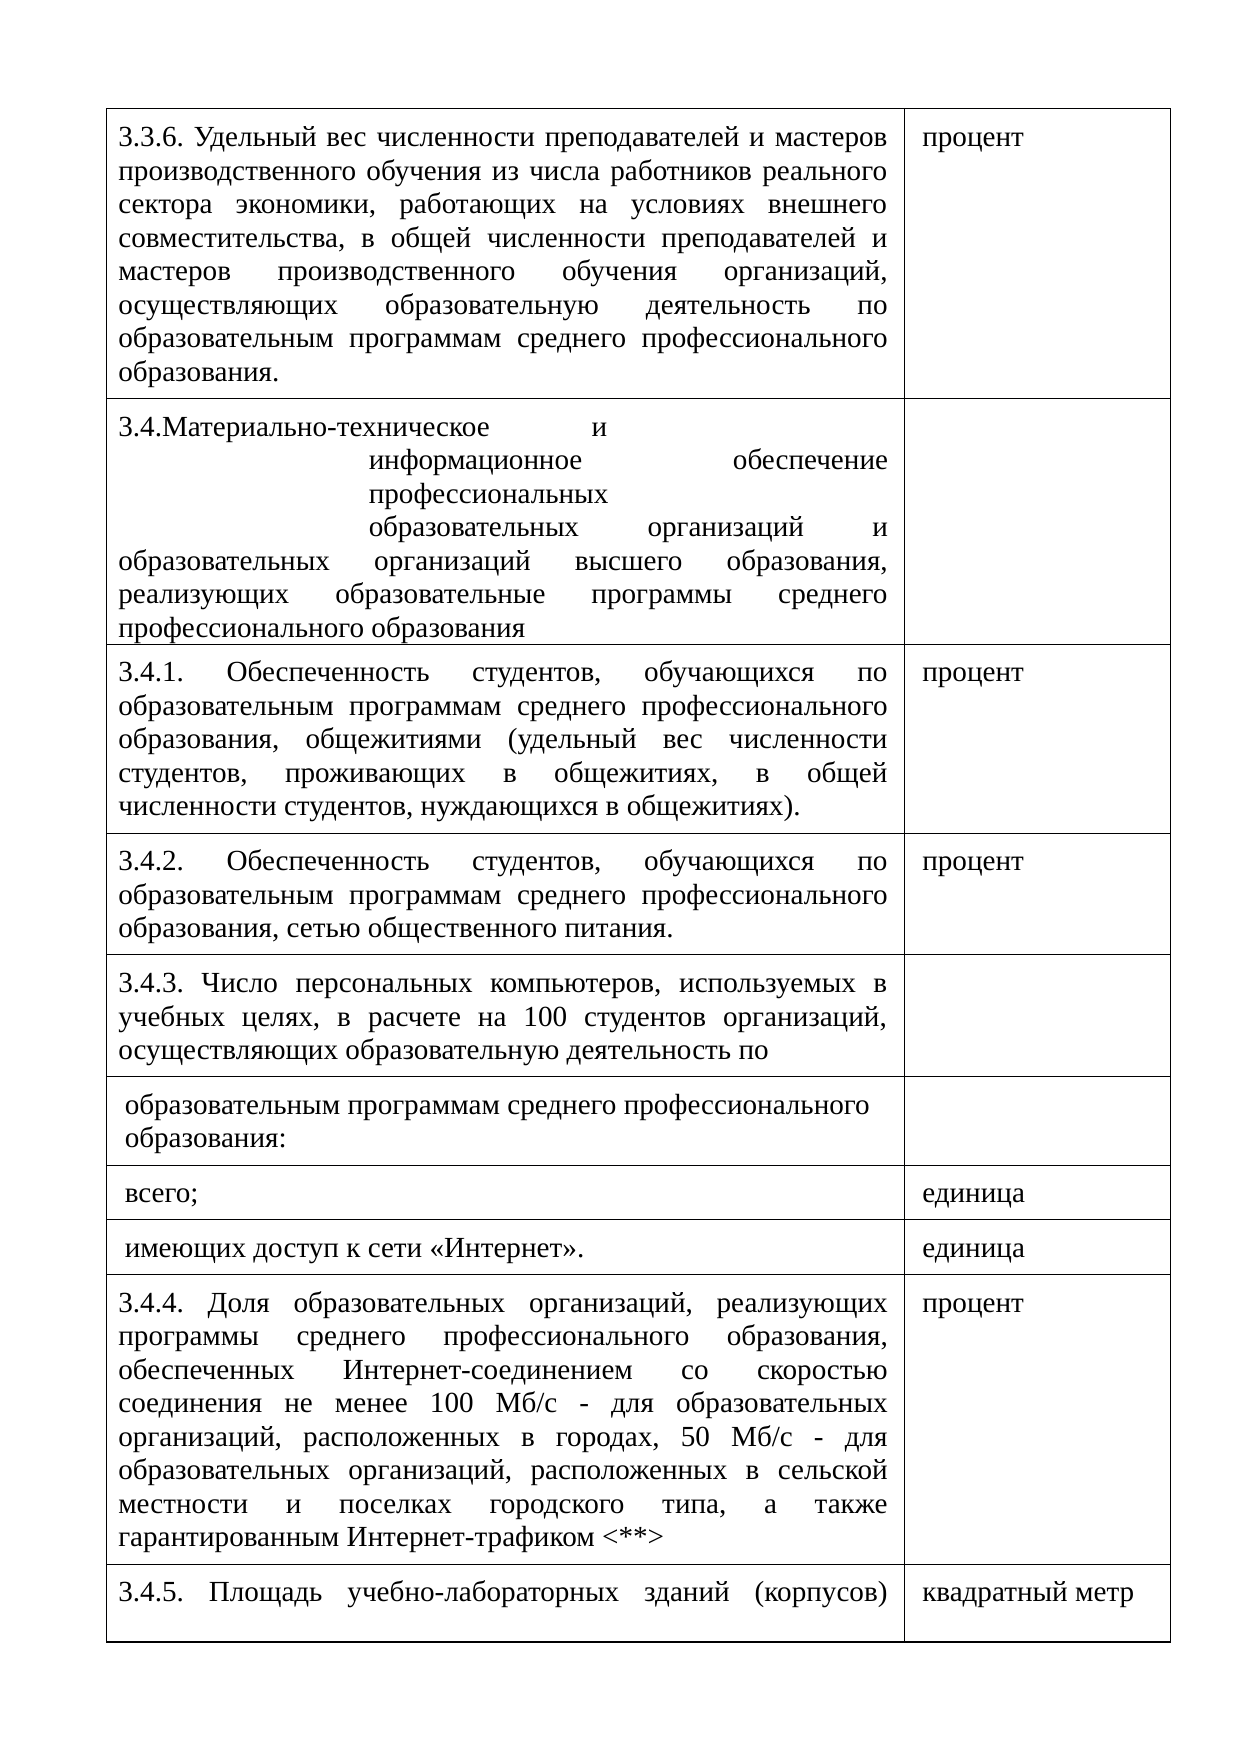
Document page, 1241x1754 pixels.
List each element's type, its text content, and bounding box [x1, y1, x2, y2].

table_cell 3.4.5. Площадь учебно-лабораторных зданий (корпусов) [107, 1565, 904, 1641]
table_cell процент [905, 645, 1170, 832]
table_cell процент [905, 834, 1170, 954]
table_cell [905, 1077, 1170, 1164]
table_cell процент [905, 1275, 1170, 1563]
table_cell квадратный метр [905, 1565, 1170, 1641]
table_cell единица [905, 1220, 1170, 1274]
table_cell 3.4.Материально-техническое и информационное обеспечение профессиональных образовательных организаций и образовательных организаций высшего образования, реализующих образовательные программы среднего профессионального образования [107, 399, 904, 643]
table_cell 3.4.2. Обеспеченность студентов, обучающихся по образовательным программам среднего профессионального образования, сетью общественного питания. [107, 834, 904, 954]
table_cell [905, 399, 1170, 643]
table_cell 3.4.4. Доля образовательных организаций, реализующих программы среднего профессионального образования, обеспеченных Интернет-соединением со скоростью соединения не менее 100 Мб/с - для образовательных организаций, расположенных в городах, 50 Мб/с - для образовательных организаций, расположенных в сельской местности и поселках городского типа, а также гарантированным Интернет-трафиком <**> [107, 1275, 904, 1563]
table_cell 3.4.1. Обеспеченность студентов, обучающихся по образовательным программам среднего профессионального образования, общежитиями (удельный вес численности студентов, проживающих в общежитиях, в общей численности студентов, нуждающихся в общежитиях). [107, 645, 904, 832]
table_cell [905, 955, 1170, 1076]
table_cell 3.3.6. Удельный вес численности преподавателей и мастеров производственного обучения из числа работников реального сектора экономики, работающих на условиях внешнего совместительства, в общей численности преподавателей и мастеров производственного обучения организаций, осуществляющих образовательную деятельность по образовательным программам среднего профессионального образования. [107, 109, 904, 398]
table_cell процент [905, 109, 1170, 398]
table_cell 3.4.3. Число персональных компьютеров, используемых в учебных целях, в расчете на 100 студентов организаций, осуществляющих образовательную деятельность по [107, 955, 904, 1076]
table_cell единица [905, 1166, 1170, 1219]
table_cell имеющих доступ к сети «Интернет». [107, 1220, 904, 1274]
table_cell всего; [107, 1166, 904, 1219]
table_cell образовательным программам среднего профессионального образования: [107, 1077, 904, 1164]
